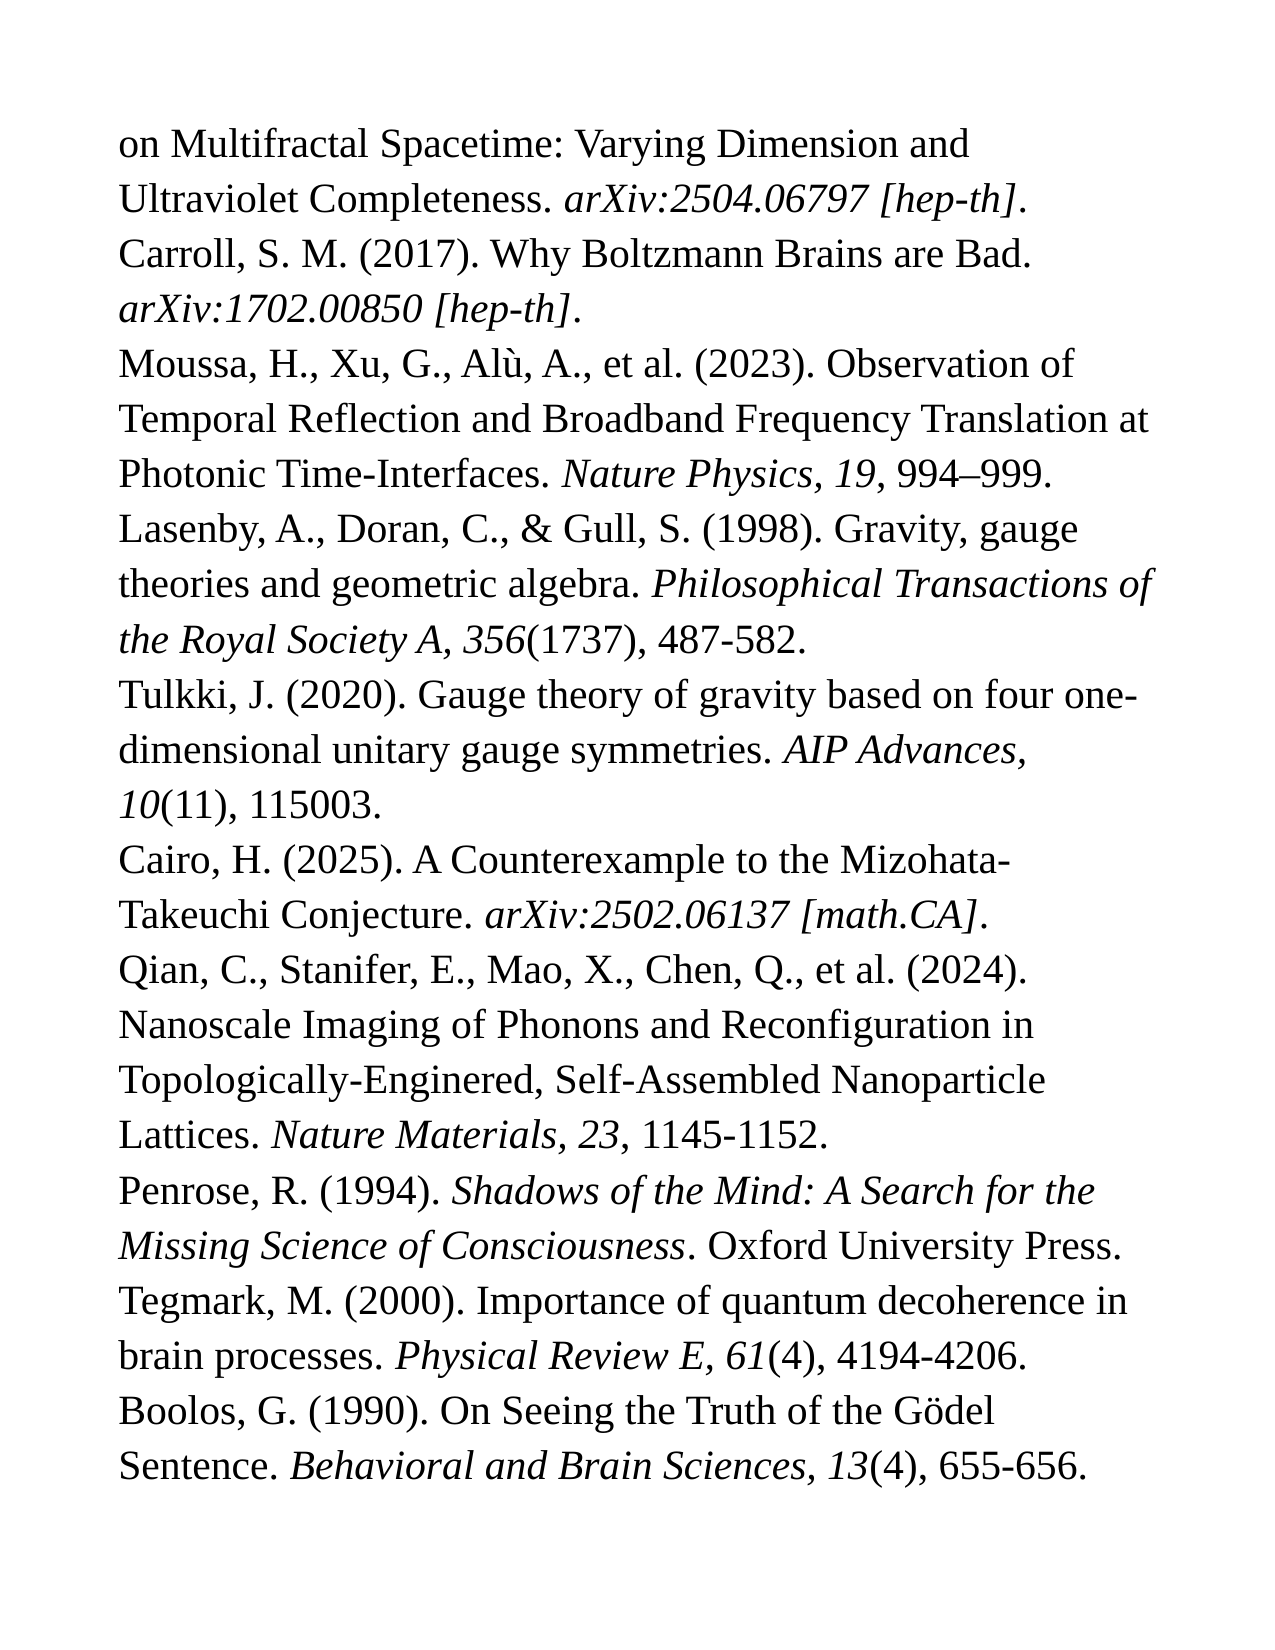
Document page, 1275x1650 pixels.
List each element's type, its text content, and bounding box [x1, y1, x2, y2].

text on Multifractal Spacetime: Varying Dimension and Ultraviolet Completeness. arXiv:2504.06797 [hep-th]. Carroll, S. M. (2017). Why Boltzmann Brains are Bad. arXiv:1702.00850 [hep-th]. Moussa, H., Xu, G., Alù, A., et al. (2023). Observation of Temporal Reflection and Broadband Frequency Translation at Photonic Time-Interfaces. Nature Physics, 19, 994–999. Lasenby, A., Doran, C., & Gull, S. (1998). Gravity, gauge theories and geometric algebra. Philosophical Transactions of the Royal Society A, 356(1737), 487-582. Tulkki, J. (2020). Gauge theory of gravity based on four one-dimensional unitary gauge symmetries. AIP Advances, 10(11), 115003. Cairo, H. (2025). A Counterexample to the Mizohata-Takeuchi Conjecture. arXiv:2502.06137 [math.CA]. Qian, C., Stanifer, E., Mao, X., Chen, Q., et al. (2024). Nanoscale Imaging of Phonons and Reconfiguration in Topologically-Enginered, Self-Assembled Nanoparticle Lattices. Nature Materials, 23, 1145-1152. Penrose, R. (1994). Shadows of the Mind: A Search for the Missing Science of Consciousness. Oxford University Press. Tegmark, M. (2000). Importance of quantum decoherence in brain processes. Physical Review E, 61(4), 4194-4206. Boolos, G. (1990). On Seeing the Truth of the Gödel Sentence. Behavioral and Brain Sciences, 13(4), 655-656. [118, 118, 1157, 1488]
